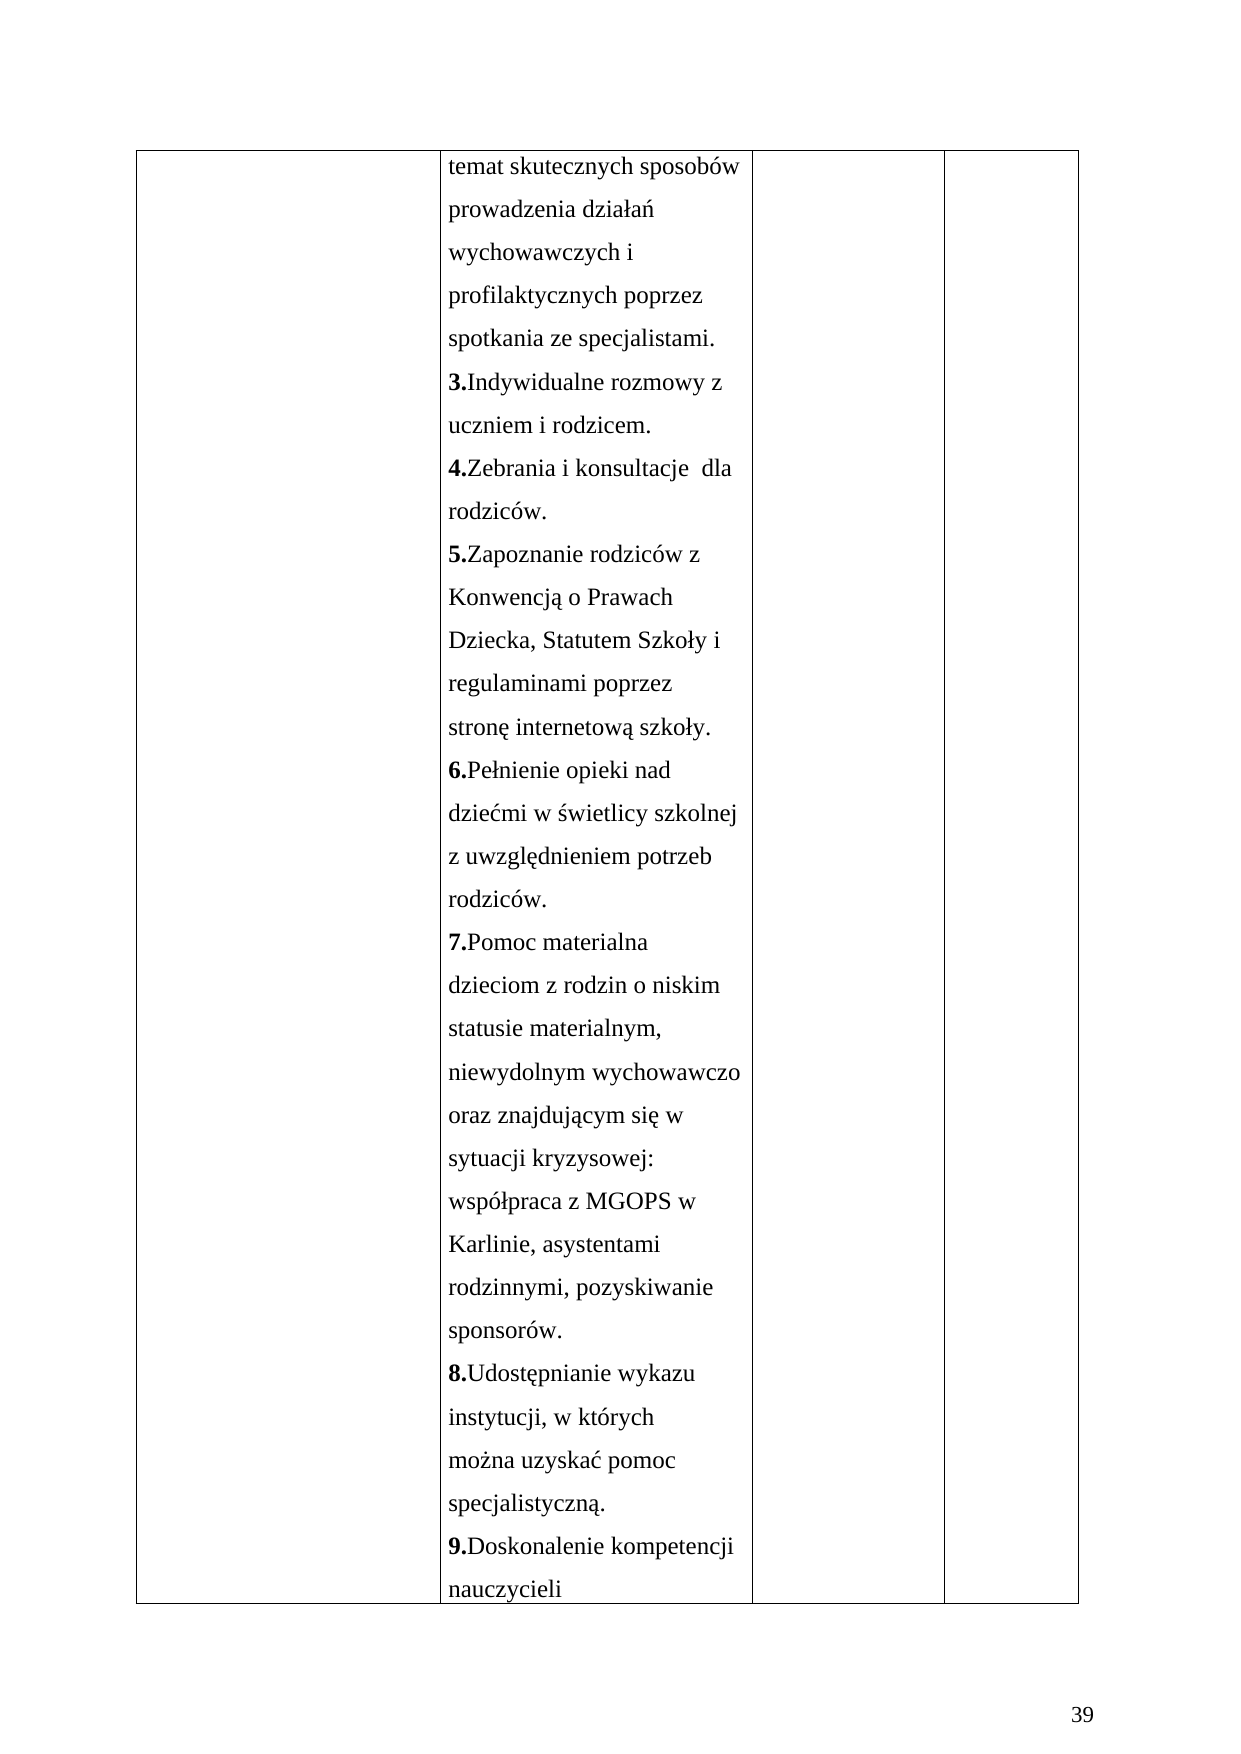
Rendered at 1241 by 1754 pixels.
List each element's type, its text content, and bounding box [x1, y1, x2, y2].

table_cell [753, 151, 944, 1603]
table_cell [137, 151, 440, 1603]
table_cell temat skutecznych sposobów prowadzenia działań wychowawczych i profilaktycznych poprzez spotkania ze specjalistami. 3.Indywidualne rozmowy z uczniem i rodzicem. 4.Zebrania i konsultacje dla rodziców. 5.Zapoznanie rodziców z Konwencją o Prawach Dziecka, Statutem Szkoły i regulaminami poprzez stronę internetową szkoły. 6.Pełnienie opieki nad dziećmi w świetlicy szkolnej z uwzględnieniem potrzeb rodziców. 7.Pomoc materialna dzieciom z rodzin o niskim statusie materialnym, niewydolnym wychowawczo oraz znajdującym się w sytuacji kryzysowej: współpraca z MGOPS w Karlinie, asystentami rodzinnymi, pozyskiwanie sponsorów. 8.Udostępnianie wykazu instytucji, w których można uzyskać pomoc specjalistyczną. 9.Doskonalenie kompetencji nauczycieli [441, 151, 752, 1603]
table_cell [945, 151, 1078, 1603]
